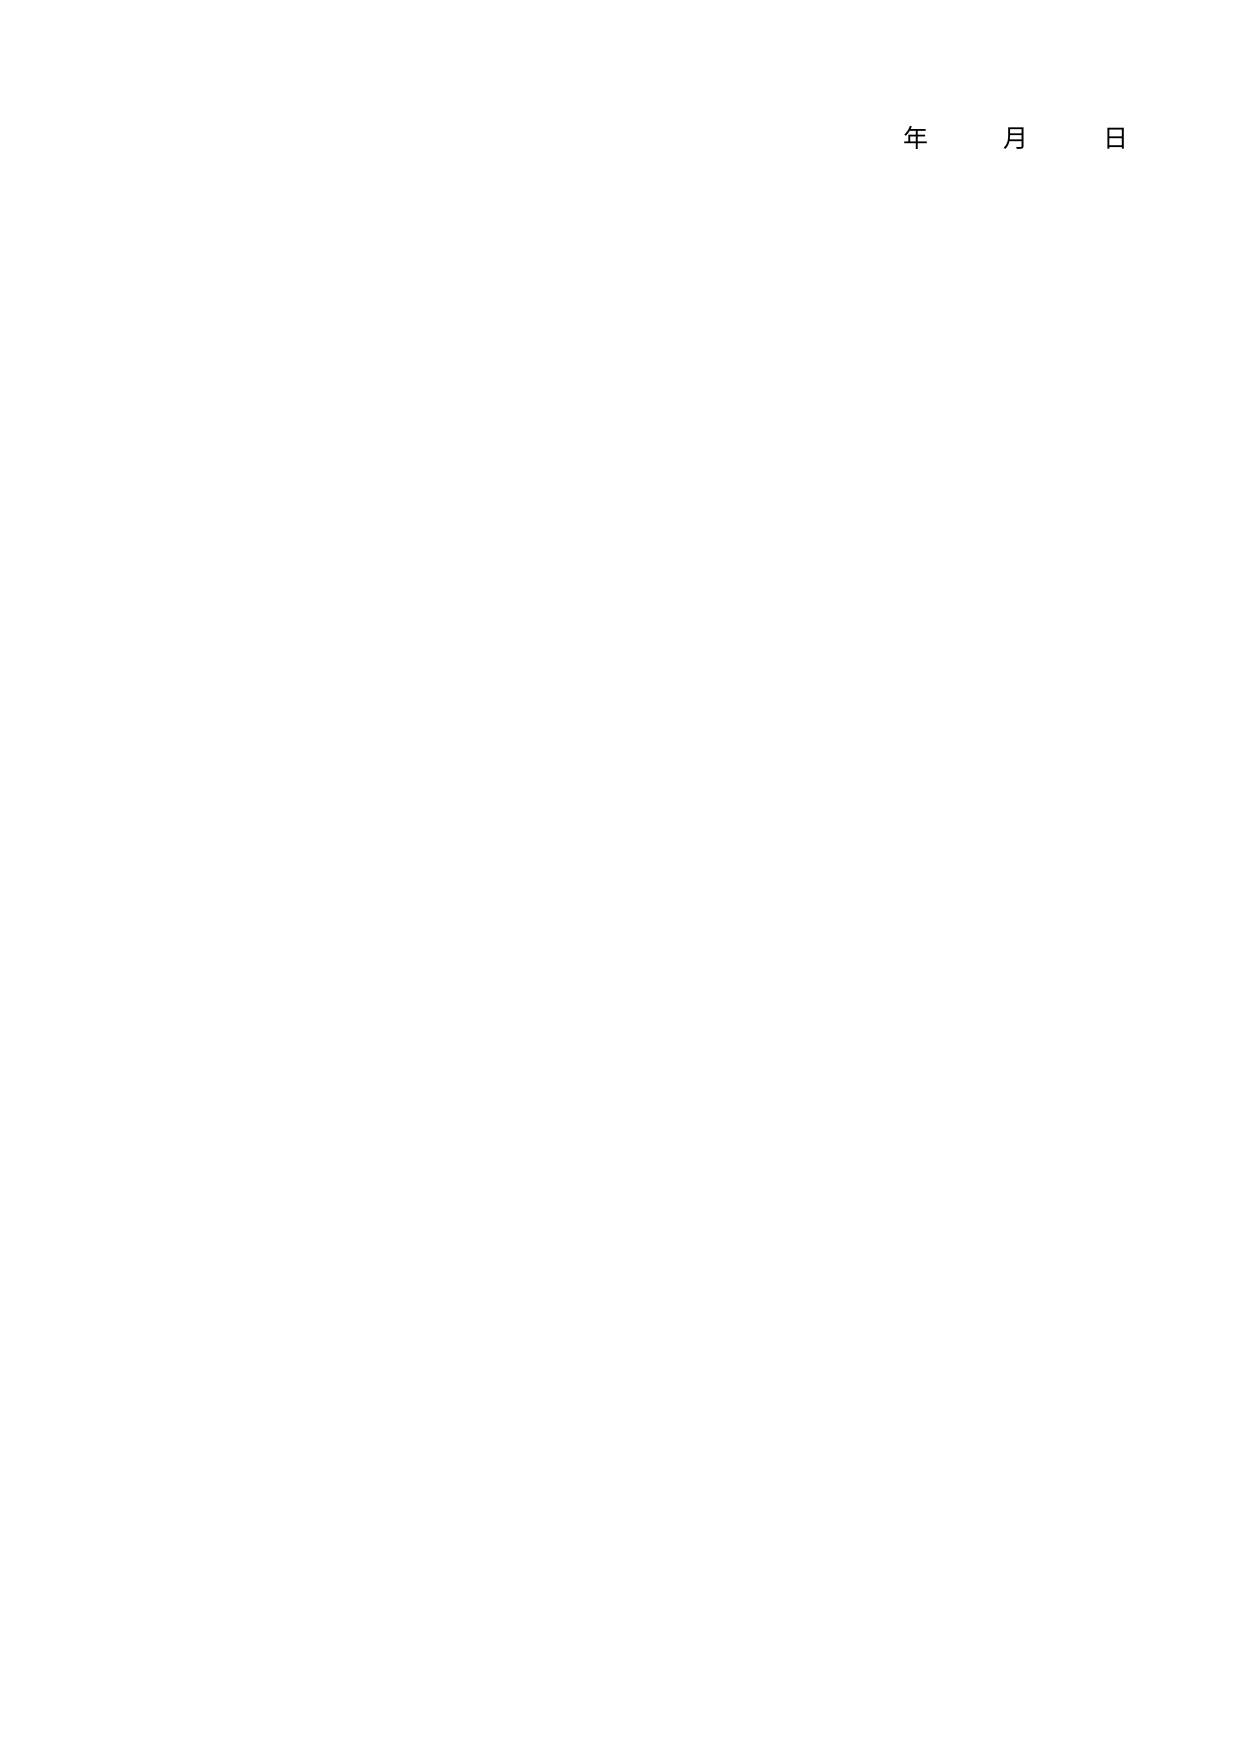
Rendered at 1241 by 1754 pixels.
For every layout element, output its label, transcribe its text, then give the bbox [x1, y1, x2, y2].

text 年 月 日 [112, 118, 1128, 154]
